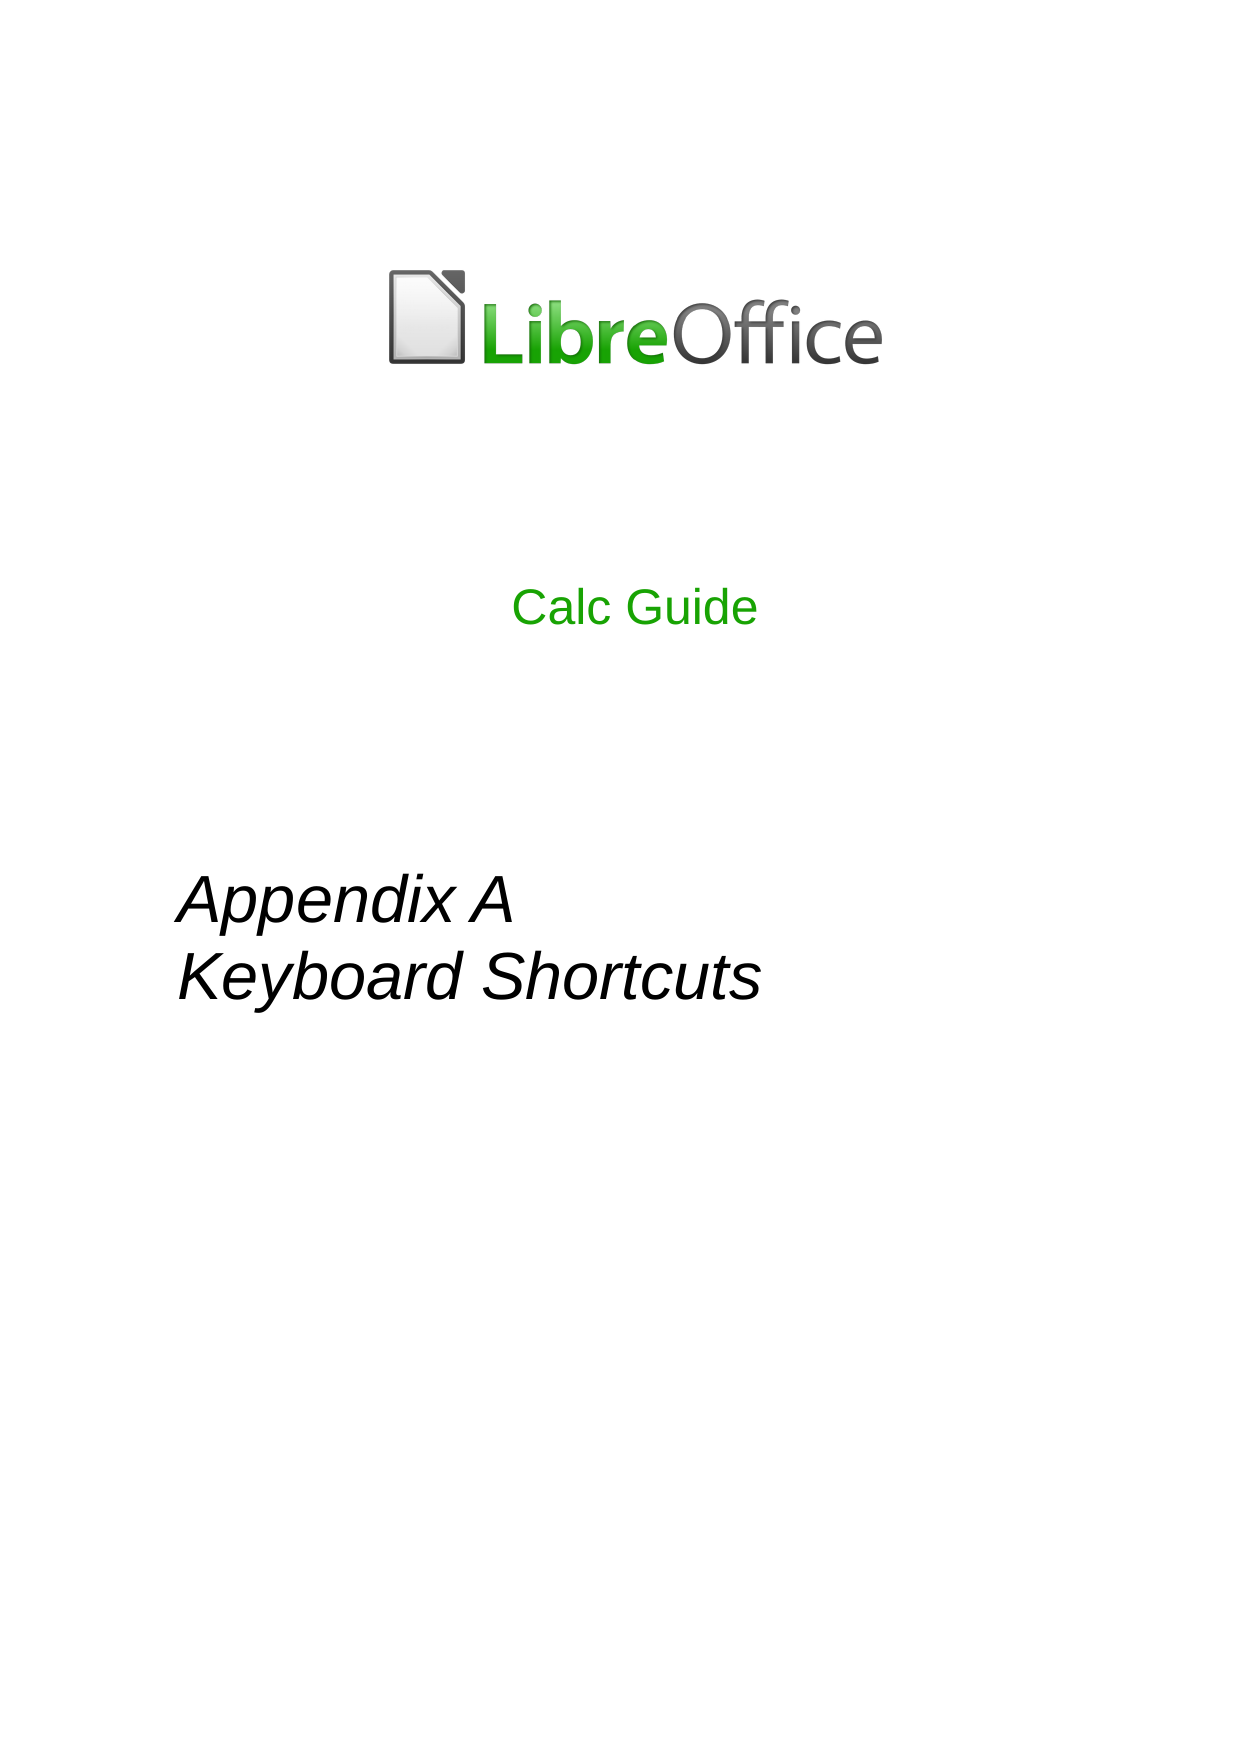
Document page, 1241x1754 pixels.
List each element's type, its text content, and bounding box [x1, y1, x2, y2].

picture [385, 265, 885, 371]
title Appendix A Keyboard Shortcuts [177, 860, 1093, 1013]
text Calc Guide [177, 577, 1093, 635]
